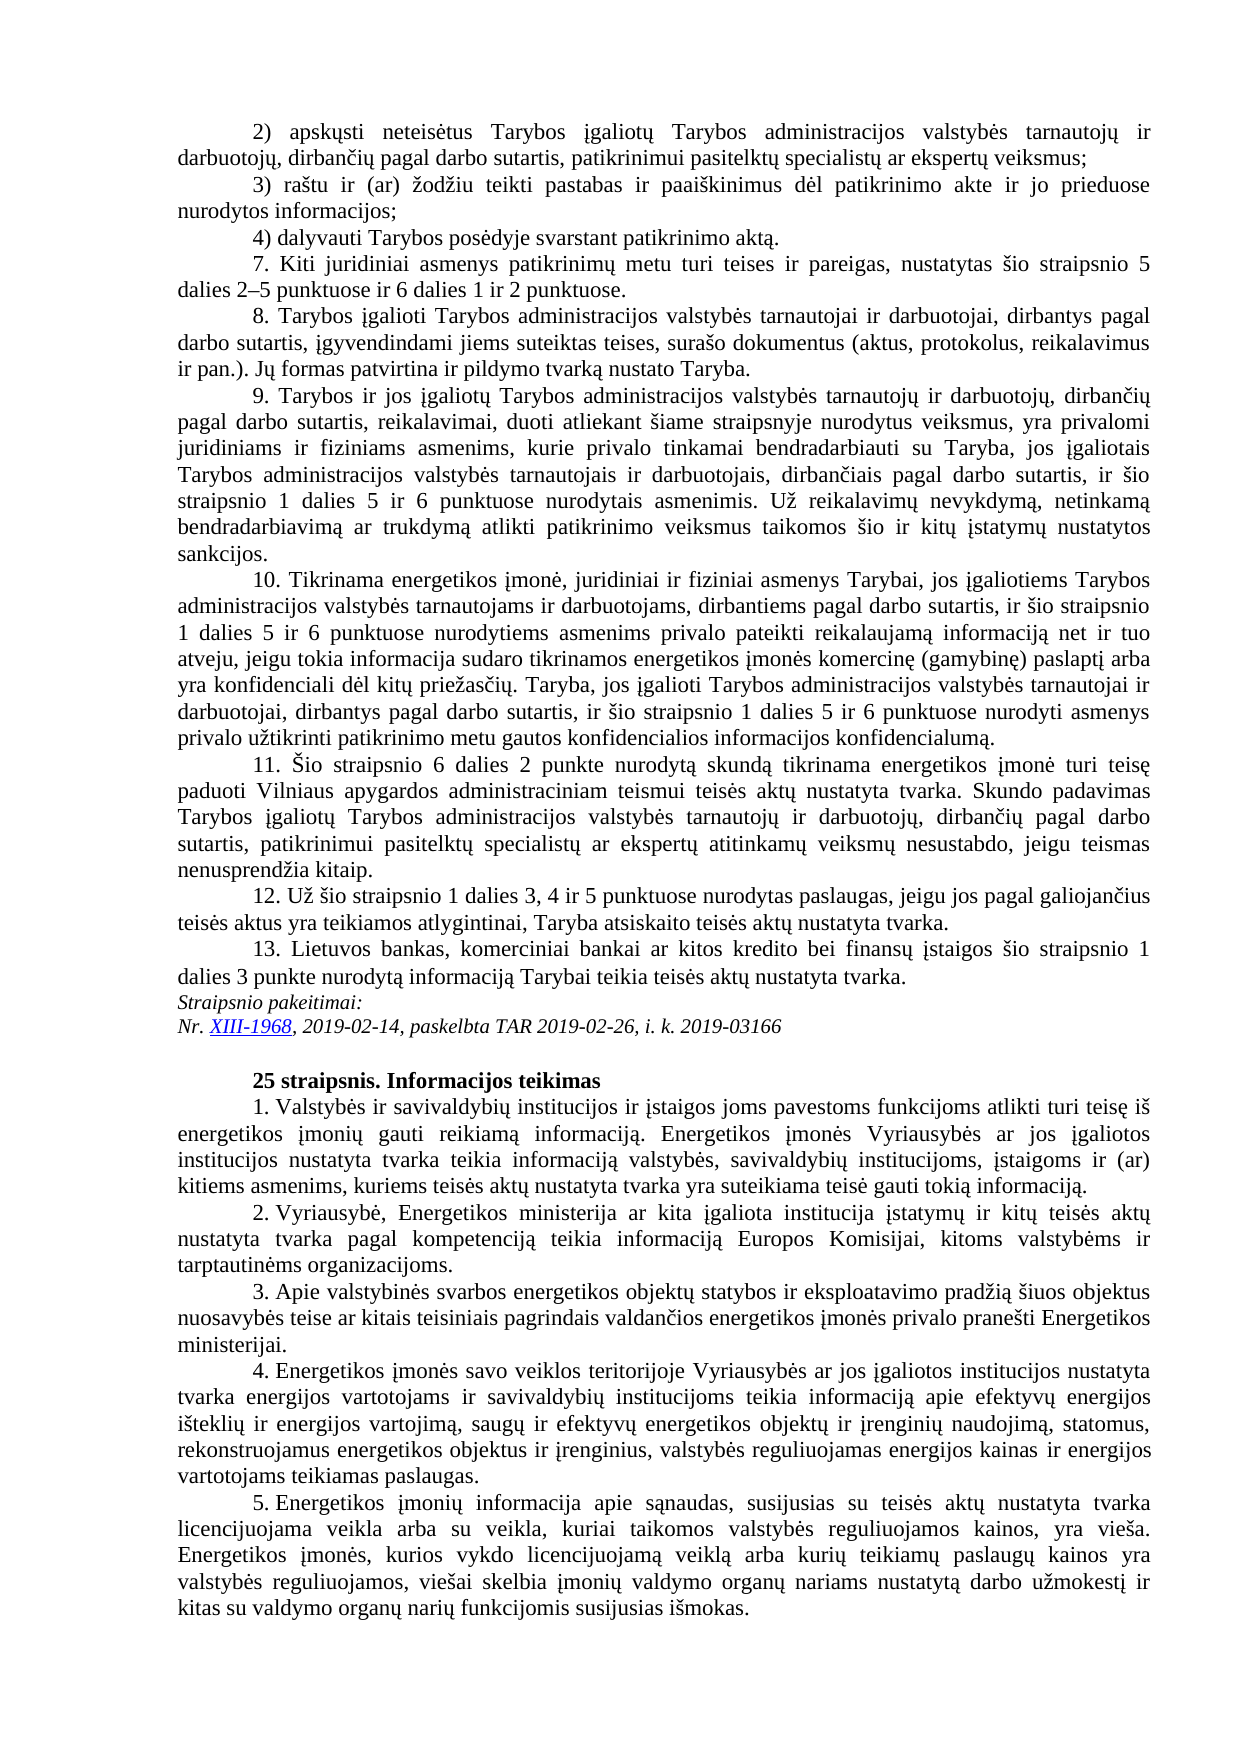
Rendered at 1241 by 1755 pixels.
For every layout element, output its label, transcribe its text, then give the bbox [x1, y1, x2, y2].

text 11. Šio straipsnio 6 dalies 2 punkte nurodytą skundą tikrinama energetikos įmonė turi teisę paduoti Vilniaus apygardos administraciniam teismui teisės aktų nustatyta tvarka. Skundo padavimas Tarybos įgaliotų Tarybos administracijos valstybės tarnautojų ir darbuotojų, dirbančių pagal darbo sutartis, patikrinimui pasitelktų specialistų ar ekspertų atitinkamų veiksmų nesustabdo, jeigu teismas nenusprendžia kitaip. [177, 751, 1152, 882]
text 10. Tikrinama energetikos įmonė, juridiniai ir fiziniai asmenys Tarybai, jos įgaliotiems Tarybos administracijos valstybės tarnautojams ir darbuotojams, dirbantiems pagal darbo sutartis, ir šio straipsnio 1 dalies 5 ir 6 punktuose nurodytiems asmenims privalo pateikti reikalaujamą informaciją net ir tuo atveju, jeigu tokia informacija sudaro tikrinamos energetikos įmonės komercinę (gamybinę) paslaptį arba yra konfidenciali dėl kitų priežasčių. Taryba, jos įgalioti Tarybos administracijos valstybės tarnautojai ir darbuotojai, dirbantys pagal darbo sutartis, ir šio straipsnio 1 dalies 5 ir 6 punktuose nurodyti asmenys privalo užtikrinti patikrinimo metu gautos konfidencialios informacijos konfidencialumą. [177, 566, 1152, 751]
text 2. Vyriausybė, Energetikos ministerija ar kita įgaliota institucija įstatymų ir kitų teisės aktų nustatyta tvarka pagal kompetenciją teikia informaciją Europos Komisijai, kitoms valstybėms ir tarptautinėms organizacijoms. [177, 1199, 1152, 1278]
text 12. Už šio straipsnio 1 dalies 3, 4 ir 5 punktuose nurodytas paslaugas, jeigu jos pagal galiojančius teisės aktus yra teikiamos atlygintinai, Taryba atsiskaito teisės aktų nustatyta tvarka. [177, 882, 1152, 935]
text Nr. XIII-1968, 2019-02-14, paskelbta TAR 2019-02-26, i. k. 2019-03166 [177, 1014, 1152, 1038]
text 7. Kiti juridiniai asmenys patikrinimų metu turi teises ir pareigas, nustatytas šio straipsnio 5 dalies 2–5 punktuose ir 6 dalies 1 ir 2 punktuose. [177, 250, 1152, 303]
text 13. Lietuvos bankas, komerciniai bankai ar kitos kredito bei finansų įstaigos šio straipsnio 1 dalies 3 punkte nurodytą informaciją Tarybai teikia teisės aktų nustatyta tvarka. [177, 935, 1152, 990]
text 4. Energetikos įmonės savo veiklos teritorijoje Vyriausybės ar jos įgaliotos institucijos nustatyta tvarka energijos vartotojams ir savivaldybių institucijoms teikia informaciją apie efektyvų energijos išteklių ir energijos vartojimą, saugų ir efektyvų energetikos objektų ir įrenginių naudojimą, statomus, rekonstruojamus energetikos objektus ir įrenginius, valstybės reguliuojamas energijos kainas ir energijos vartotojams teikiamas paslaugas. [177, 1357, 1152, 1489]
text 3) raštu ir (ar) žodžiu teikti pastabas ir paaiškinimus dėl patikrinimo akte ir jo prieduose nurodytos informacijos; [177, 171, 1152, 223]
text 9. Tarybos ir jos įgaliotų Tarybos administracijos valstybės tarnautojų ir darbuotojų, dirbančių pagal darbo sutartis, reikalavimai, duoti atliekant šiame straipsnyje nurodytus veiksmus, yra privalomi juridiniams ir fiziniams asmenims, kurie privalo tinkamai bendradarbiauti su Taryba, jos įgaliotais Tarybos administracijos valstybės tarnautojais ir darbuotojais, dirbančiais pagal darbo sutartis, ir šio straipsnio 1 dalies 5 ir 6 punktuose nurodytais asmenimis. Už reikalavimų nevykdymą, netinkamą bendradarbiavimą ar trukdymą atlikti patikrinimo veiksmus taikomos šio ir kitų įstatymų nustatytos sankcijos. [177, 382, 1152, 566]
text 3. Apie valstybinės svarbos energetikos objektų statybos ir eksploatavimo pradžią šiuos objektus nuosavybės teise ar kitais teisiniais pagrindais valdančios energetikos įmonės privalo pranešti Energetikos ministerijai. [177, 1278, 1152, 1357]
text 1. Valstybės ir savivaldybių institucijos ir įstaigos joms pavestoms funkcijoms atlikti turi teisę iš energetikos įmonių gauti reikiamą informaciją. Energetikos įmonės Vyriausybės ar jos įgaliotos institucijos nustatyta tvarka teikia informaciją valstybės, savivaldybių institucijoms, įstaigoms ir (ar) kitiems asmenims, kuriems teisės aktų nustatyta tvarka yra suteikiama teisė gauti tokią informaciją. [177, 1093, 1152, 1199]
text 25 straipsnis. Informacijos teikimas [177, 1067, 1152, 1093]
text 2) apskųsti neteisėtus Tarybos įgaliotų Tarybos administracijos valstybės tarnautojų ir darbuotojų, dirbančių pagal darbo sutartis, patikrinimui pasitelktų specialistų ar ekspertų veiksmus; [177, 118, 1152, 171]
text 5. Energetikos įmonių informacija apie sąnaudas, susijusias su teisės aktų nustatyta tvarka licencijuojama veikla arba su veikla, kuriai taikomos valstybės reguliuojamos kainos, yra vieša. Energetikos įmonės, kurios vykdo licencijuojamą veiklą arba kurių teikiamų paslaugų kainos yra valstybės reguliuojamos, viešai skelbia įmonių valdymo organų nariams nustatytą darbo užmokestį ir kitas su valdymo organų narių funkcijomis susijusias išmokas. [177, 1489, 1152, 1621]
text 4) dalyvauti Tarybos posėdyje svarstant patikrinimo aktą. [177, 223, 1152, 250]
text 8. Tarybos įgalioti Tarybos administracijos valstybės tarnautojai ir darbuotojai, dirbantys pagal darbo sutartis, įgyvendindami jiems suteiktas teises, surašo dokumentus (aktus, protokolus, reikalavimus ir pan.). Jų formas patvirtina ir pildymo tvarką nustato Taryba. [177, 303, 1152, 382]
text Straipsnio pakeitimai: [177, 990, 1152, 1014]
